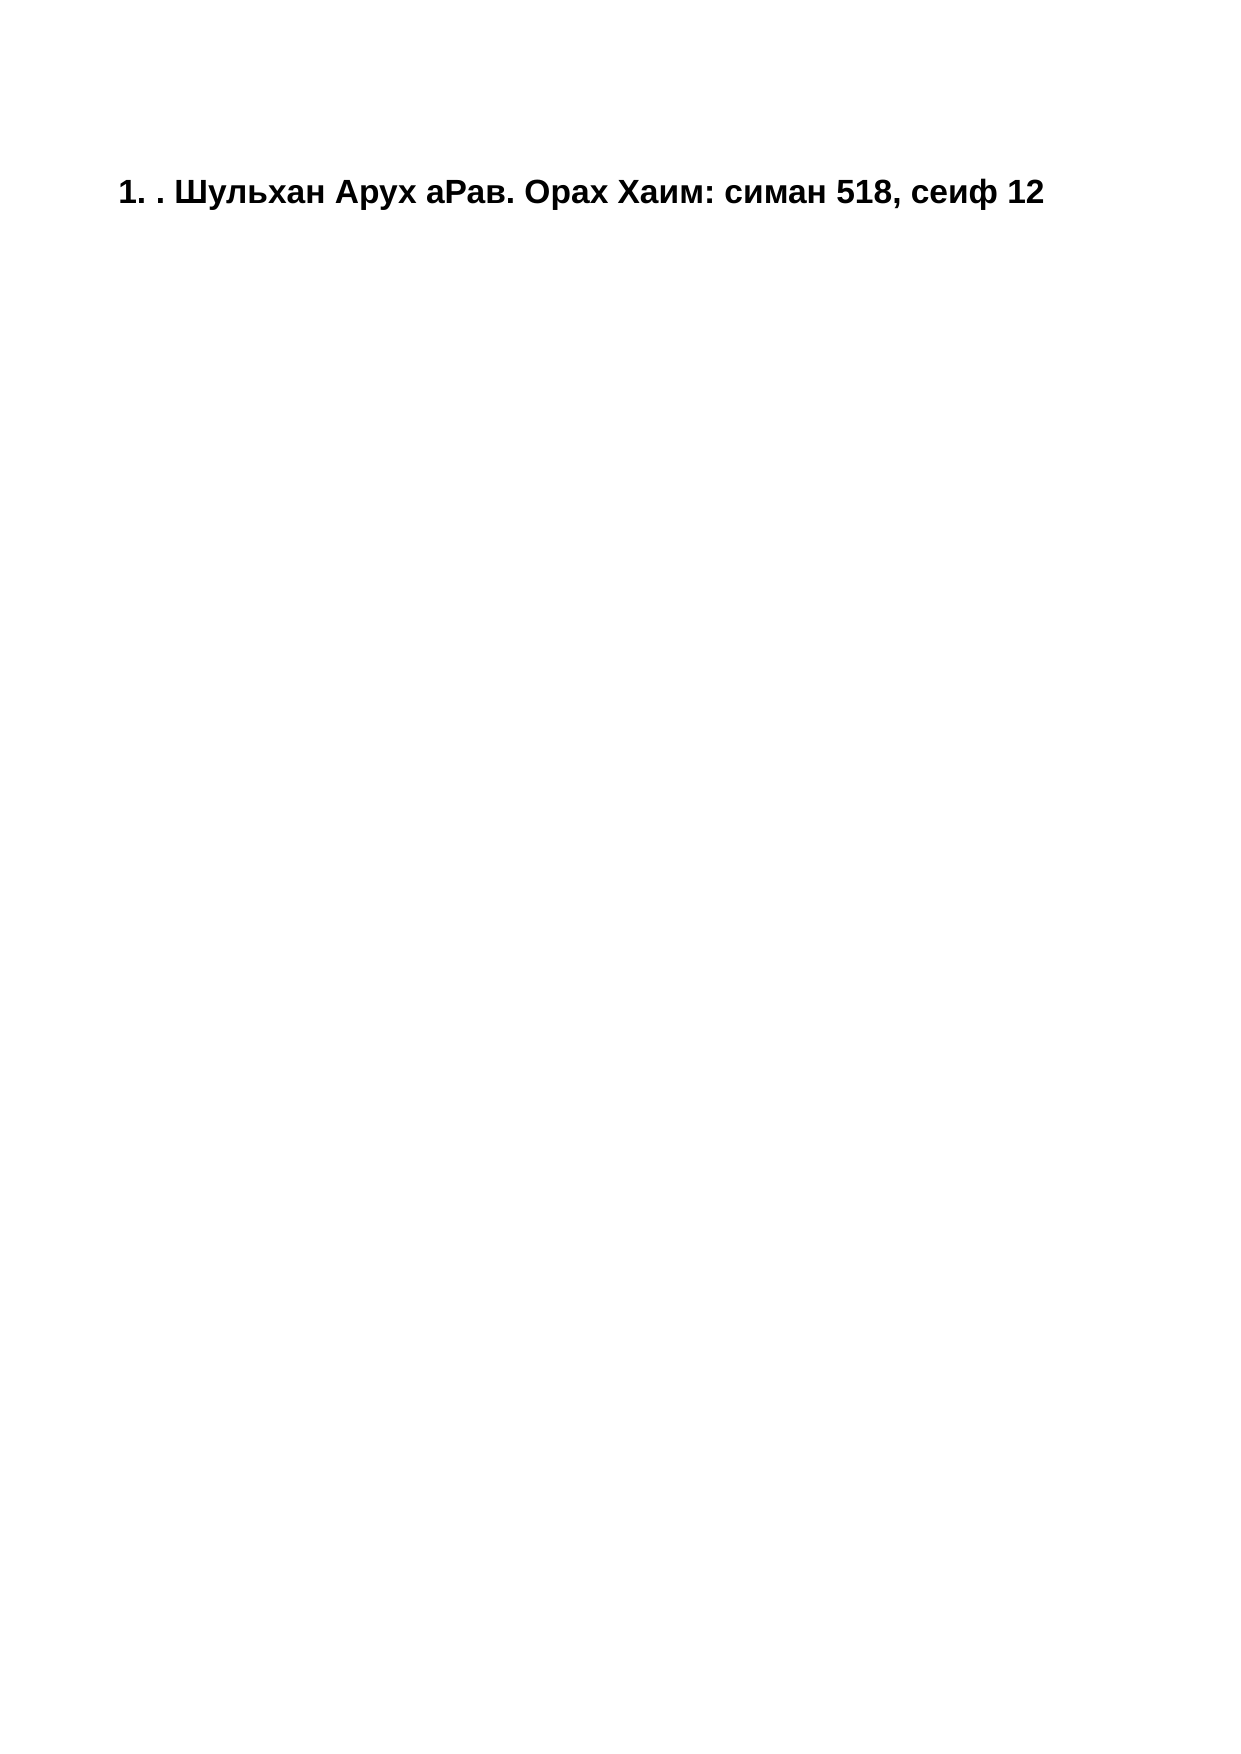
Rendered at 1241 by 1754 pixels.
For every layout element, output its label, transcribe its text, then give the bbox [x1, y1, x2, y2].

subtitle . Шульхан Арух аРав. Орах Хаим: симан 518, сеиф 12 [118, 147, 1122, 176]
